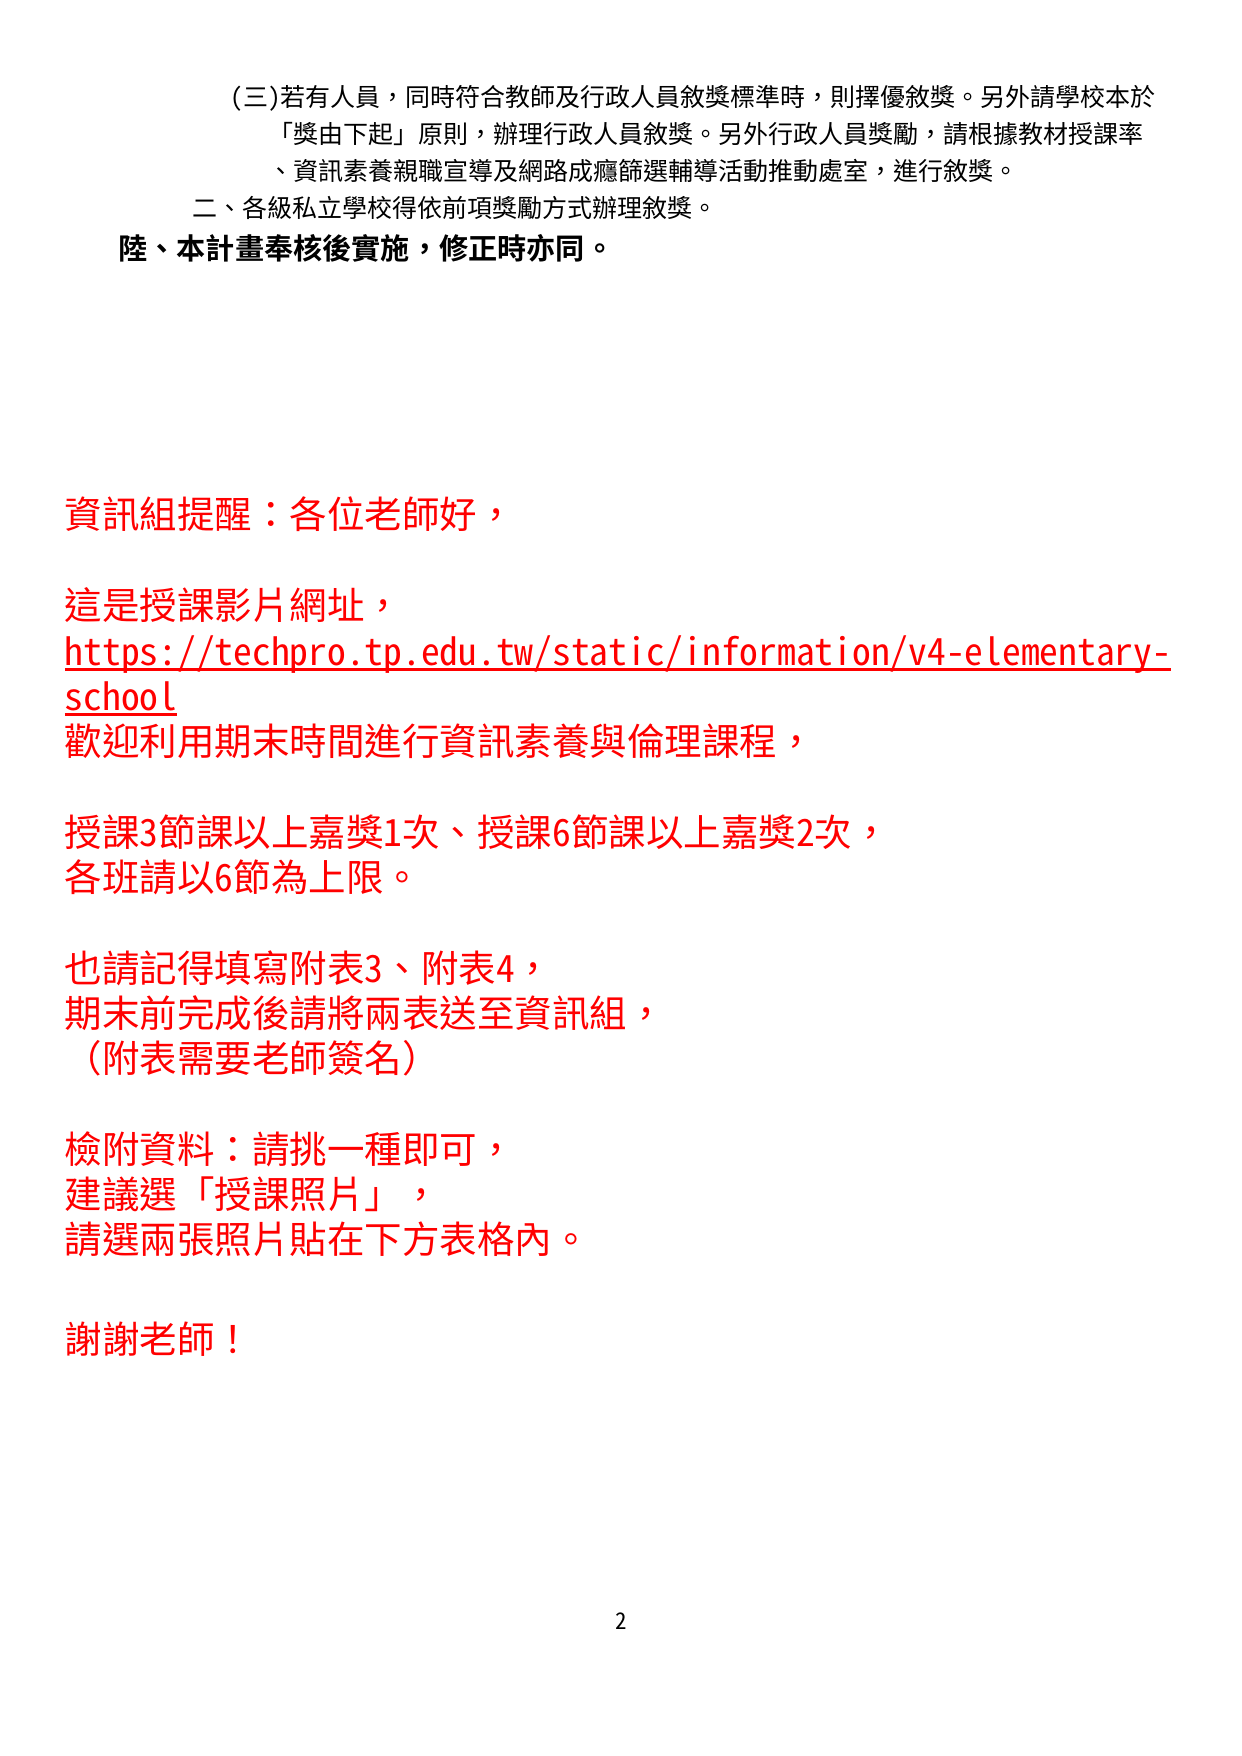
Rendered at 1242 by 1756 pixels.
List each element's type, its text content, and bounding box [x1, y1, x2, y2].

text (三)若有人員，同時符合教師及行政人員敘獎標準時，則擇優敘獎。另外請學校本於 [231, 78, 1185, 114]
text 「獎由下起」原則，辦理行政人員敘獎。另外行政人員獎勵，請根據教材授課率 [268, 115, 1185, 151]
text 資訊組提醒：各位老師好， [64, 493, 1185, 538]
subtitle 謝謝老師！ [64, 1309, 1185, 1364]
text 、資訊素養親職宣導及網路成癮篩選輔導活動推動處室，進行敘獎。二、各級私立學校得依前項獎勵方式辦理敘獎。 [192, 152, 1021, 224]
subtitle 陸、本計畫奉核後實施，修正時亦同。 [118, 226, 1185, 268]
text https://techpro.tp.edu.tw/static/information/v4-elementary-school [64, 629, 1185, 719]
text 授課3節課以上嘉獎1次、授課6節課以上嘉獎2次， [64, 810, 1185, 855]
text 各班請以6節為上限。 [64, 855, 1185, 901]
text 也請記得填寫附表3、附表4， [64, 946, 1185, 991]
text 期末前完成後請將兩表送至資訊組， [64, 991, 1185, 1036]
text （附表需要老師簽名） [64, 1036, 1185, 1082]
text 檢附資料：請挑一種即可， [64, 1127, 1185, 1172]
text 建議選「授課照片」， [64, 1172, 1185, 1218]
text 請選兩張照片貼在下方表格內。 [64, 1218, 1185, 1263]
text 這是授課影片網址， [64, 583, 1185, 629]
text 歡迎利用期末時間進行資訊素養與倫理課程， [64, 719, 1185, 764]
